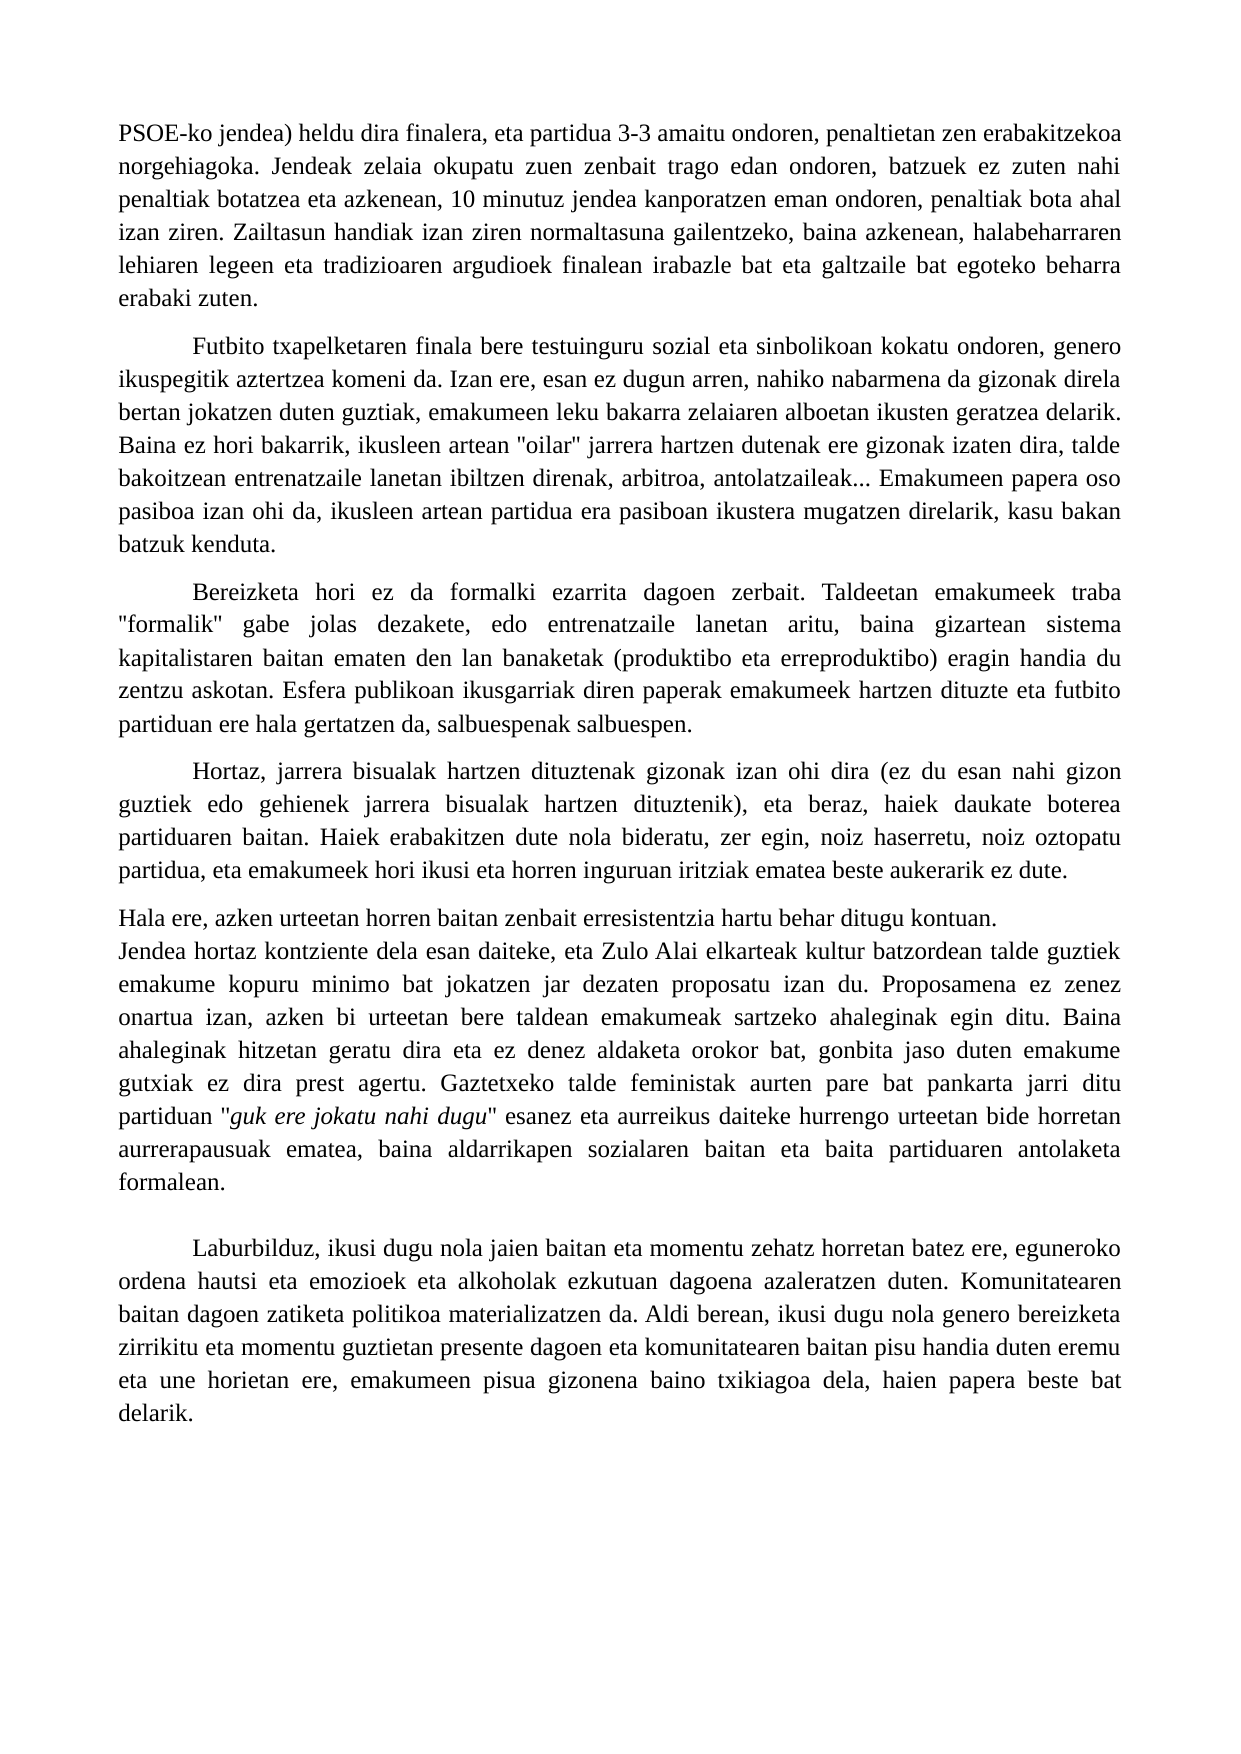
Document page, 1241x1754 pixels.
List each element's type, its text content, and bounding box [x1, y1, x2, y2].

text Hala ere, azken urteetan horren baitan zenbait erresistentzia hartu behar ditugu kontuan. [118, 903, 1122, 932]
text PSOE-ko jendea) heldu dira finalera, eta partidua 3-3 amaitu ondoren, penaltietan zen erabakitzekoa norgehiagoka. Jendeak zelaia okupatu zuen zenbait trago edan ondoren, batzuek ez zuten nahi penaltiak botatzea eta azkenean, 10 minutuz jendea kanporatzen eman ondoren, penaltiak bota ahal izan ziren. Zailtasun handiak izan ziren normaltasuna gailentzeko, baina azkenean, halabeharraren lehiaren legeen eta tradizioaren argudioek finalean irabazle bat eta galtzaile bat egoteko beharra erabaki zuten. [118, 118, 1122, 312]
text Laburbilduz, ikusi dugu nola jaien baitan eta momentu zehatz horretan batez ere, eguneroko ordena hautsi eta emozioek eta alkoholak ezkutuan dagoena azaleratzen duten. Komunitatearen baitan dagoen zatiketa politikoa materializatzen da. Aldi berean, ikusi dugu nola genero bereizketa zirrikitu eta momentu guztietan presente dagoen eta komunitatearen baitan pisu handia duten eremu eta une horietan ere, emakumeen pisua gizonena baino txikiagoa dela, haien papera beste bat delarik. [118, 1233, 1122, 1460]
text Jendea hortaz kontziente dela esan daiteke, eta Zulo Alai elkarteak kultur batzordean talde guztiek emakume kopuru minimo bat jokatzen jar dezaten proposatu izan du. Proposamena ez zenez onartua izan, azken bi urteetan bere taldean emakumeak sartzeko ahaleginak egin ditu. Baina ahaleginak hitzetan geratu dira eta ez denez aldaketa orokor bat, gonbita jaso duten emakume gutxiak ez dira prest agertu. Gaztetxeko talde feministak aurten pare bat pankarta jarri ditu partiduan ''guk ere jokatu nahi dugu'' esanez eta aurreikus daiteke hurrengo urteetan bide horretan aurrerapausuak ematea, baina aldarrikapen sozialaren baitan eta baita partiduaren antolaketa formalean. [118, 936, 1122, 1196]
text Hortaz, jarrera bisualak hartzen dituztenak gizonak izan ohi dira (ez du esan nahi gizon guztiek edo gehienek jarrera bisualak hartzen dituztenik), eta beraz, haiek daukate boterea partiduaren baitan. Haiek erabakitzen dute nola bideratu, zer egin, noiz haserretu, noiz oztopatu partidua, eta emakumeek hori ikusi eta horren inguruan iritziak ematea beste aukerarik ez dute. [118, 756, 1122, 884]
text Futbito txapelketaren finala bere testuinguru sozial eta sinbolikoan kokatu ondoren, genero ikuspegitik aztertzea komeni da. Izan ere, esan ez dugun arren, nahiko nabarmena da gizonak direla bertan jokatzen duten guztiak, emakumeen leku bakarra zelaiaren alboetan ikusten geratzea delarik. Baina ez hori bakarrik, ikusleen artean ''oilar'' jarrera hartzen dutenak ere gizonak izaten dira, talde bakoitzean entrenatzaile lanetan ibiltzen direnak, arbitroa, antolatzaileak... Emakumeen papera oso pasiboa izan ohi da, ikusleen artean partidua era pasiboan ikustera mugatzen direlarik, kasu bakan batzuk kenduta. [118, 331, 1122, 558]
text Bereizketa hori ez da formalki ezarrita dagoen zerbait. Taldeetan emakumeek traba ''formalik'' gabe jolas dezakete, edo entrenatzaile lanetan aritu, baina gizartean sistema kapitalistaren baitan ematen den lan banaketak (produktibo eta erreproduktibo) eragin handia du zentzu askotan. Esfera publikoan ikusgarriak diren paperak emakumeek hartzen dituzte eta futbito partiduan ere hala gertatzen da, salbuespenak salbuespen. [118, 577, 1122, 737]
